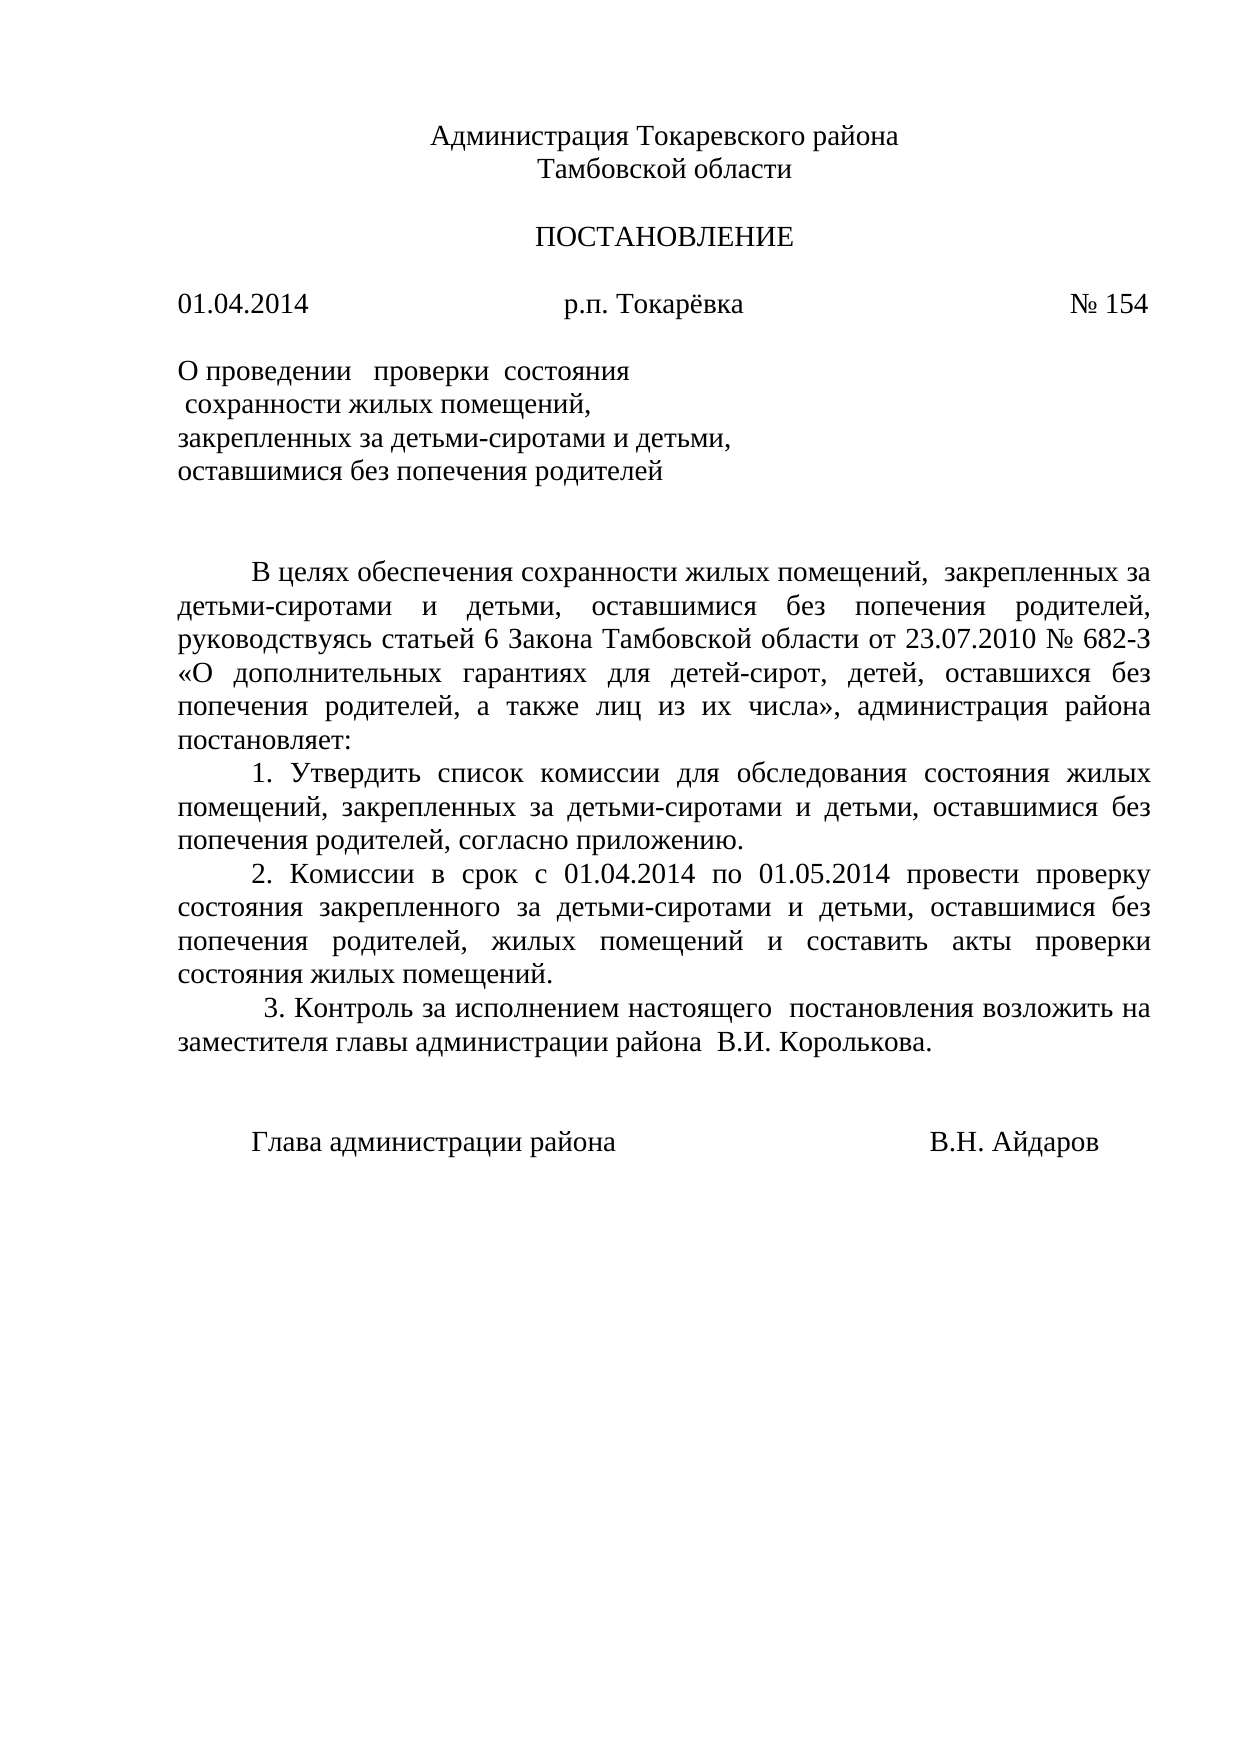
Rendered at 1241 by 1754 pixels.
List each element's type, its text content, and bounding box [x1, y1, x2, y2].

text В целях обеспечения сохранности жилых помещений, закрепленных за детьми-сиротами и детьми, оставшимися без попечения родителей, руководствуясь статьей 6 Закона Тамбовской области от 23.07.2010 № 682-З «О дополнительных гарантиях для детей-сирот, детей, оставшихся без попечения родителей, а также лиц из их числа», администрация района постановляет: [177, 554, 1152, 755]
text сохранности жилых помещений, [177, 386, 1152, 420]
text Глава администрации района В.Н. Айдаров [177, 1124, 1152, 1158]
text Тамбовской области [177, 152, 1152, 185]
text 2. Комиссии в срок с 01.04.2014 по 01.05.2014 провести проверку состояния закрепленного за детьми-сиротами и детьми, оставшимися без попечения родителей, жилых помещений и составить акты проверки состояния жилых помещений. [177, 856, 1152, 990]
text закрепленных за детьми-сиротами и детьми, [177, 420, 1152, 453]
text 01.04.2014 р.п. Токарёвка № 154 [177, 286, 1152, 319]
text 3. Контроль за исполнением настоящего постановления возложить на заместителя главы администрации района В.И. Королькова. [177, 990, 1152, 1057]
text оставшимися без попечения родителей [177, 453, 1152, 487]
text ПОСТАНОВЛЕНИЕ [177, 219, 1152, 252]
text Администрация Токаревского района [177, 118, 1152, 152]
text 1. Утвердить список комиссии для обследования состояния жилых помещений, закрепленных за детьми-сиротами и детьми, оставшимися без попечения родителей, согласно приложению. [177, 755, 1152, 856]
text О проведении проверки состояния [177, 353, 1152, 386]
